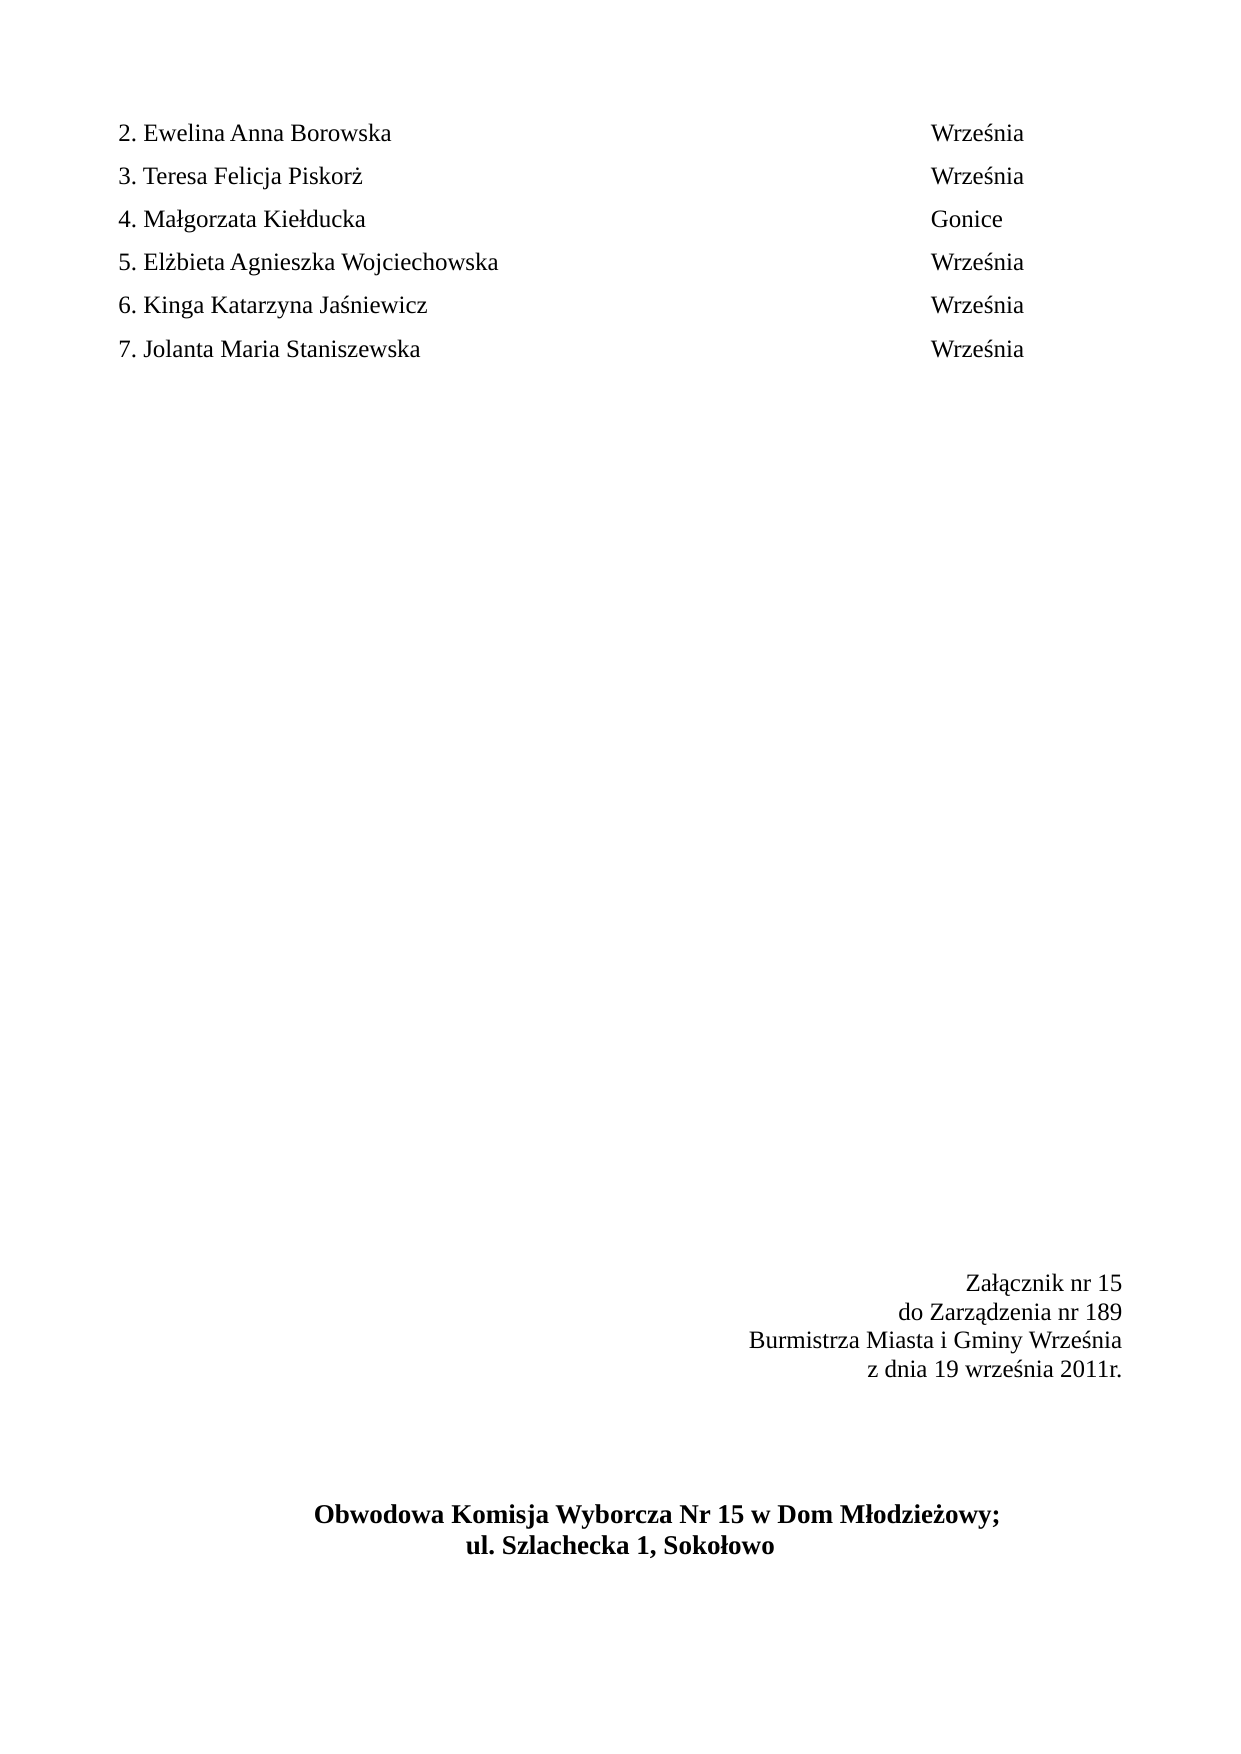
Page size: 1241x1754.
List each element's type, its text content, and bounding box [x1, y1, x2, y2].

text Obwodowa Komisja Wyborcza Nr 15 w Dom Młodzieżowy; [118, 1498, 1122, 1529]
text 4. Małgorzata Kiełducka Gonice [118, 204, 1122, 233]
text z dnia 19 września 2011r. [118, 1354, 1122, 1383]
text 6. Kinga Katarzyna Jaśniewicz Września [118, 291, 1122, 319]
text 3. Teresa Felicja Piskorż Września [118, 161, 1122, 190]
text 2. Ewelina Anna Borowska Września [118, 118, 1122, 147]
text Załącznik nr 15 [118, 1268, 1122, 1297]
text 7. Jolanta Maria Staniszewska Września [118, 334, 1122, 362]
text ul. Szlachecka 1, Sokołowo [118, 1529, 1122, 1560]
text 5. Elżbieta Agnieszka Wojciechowska Września [118, 247, 1122, 276]
text Burmistrza Miasta i Gminy Września [118, 1326, 1122, 1354]
text do Zarządzenia nr 189 [118, 1297, 1122, 1326]
